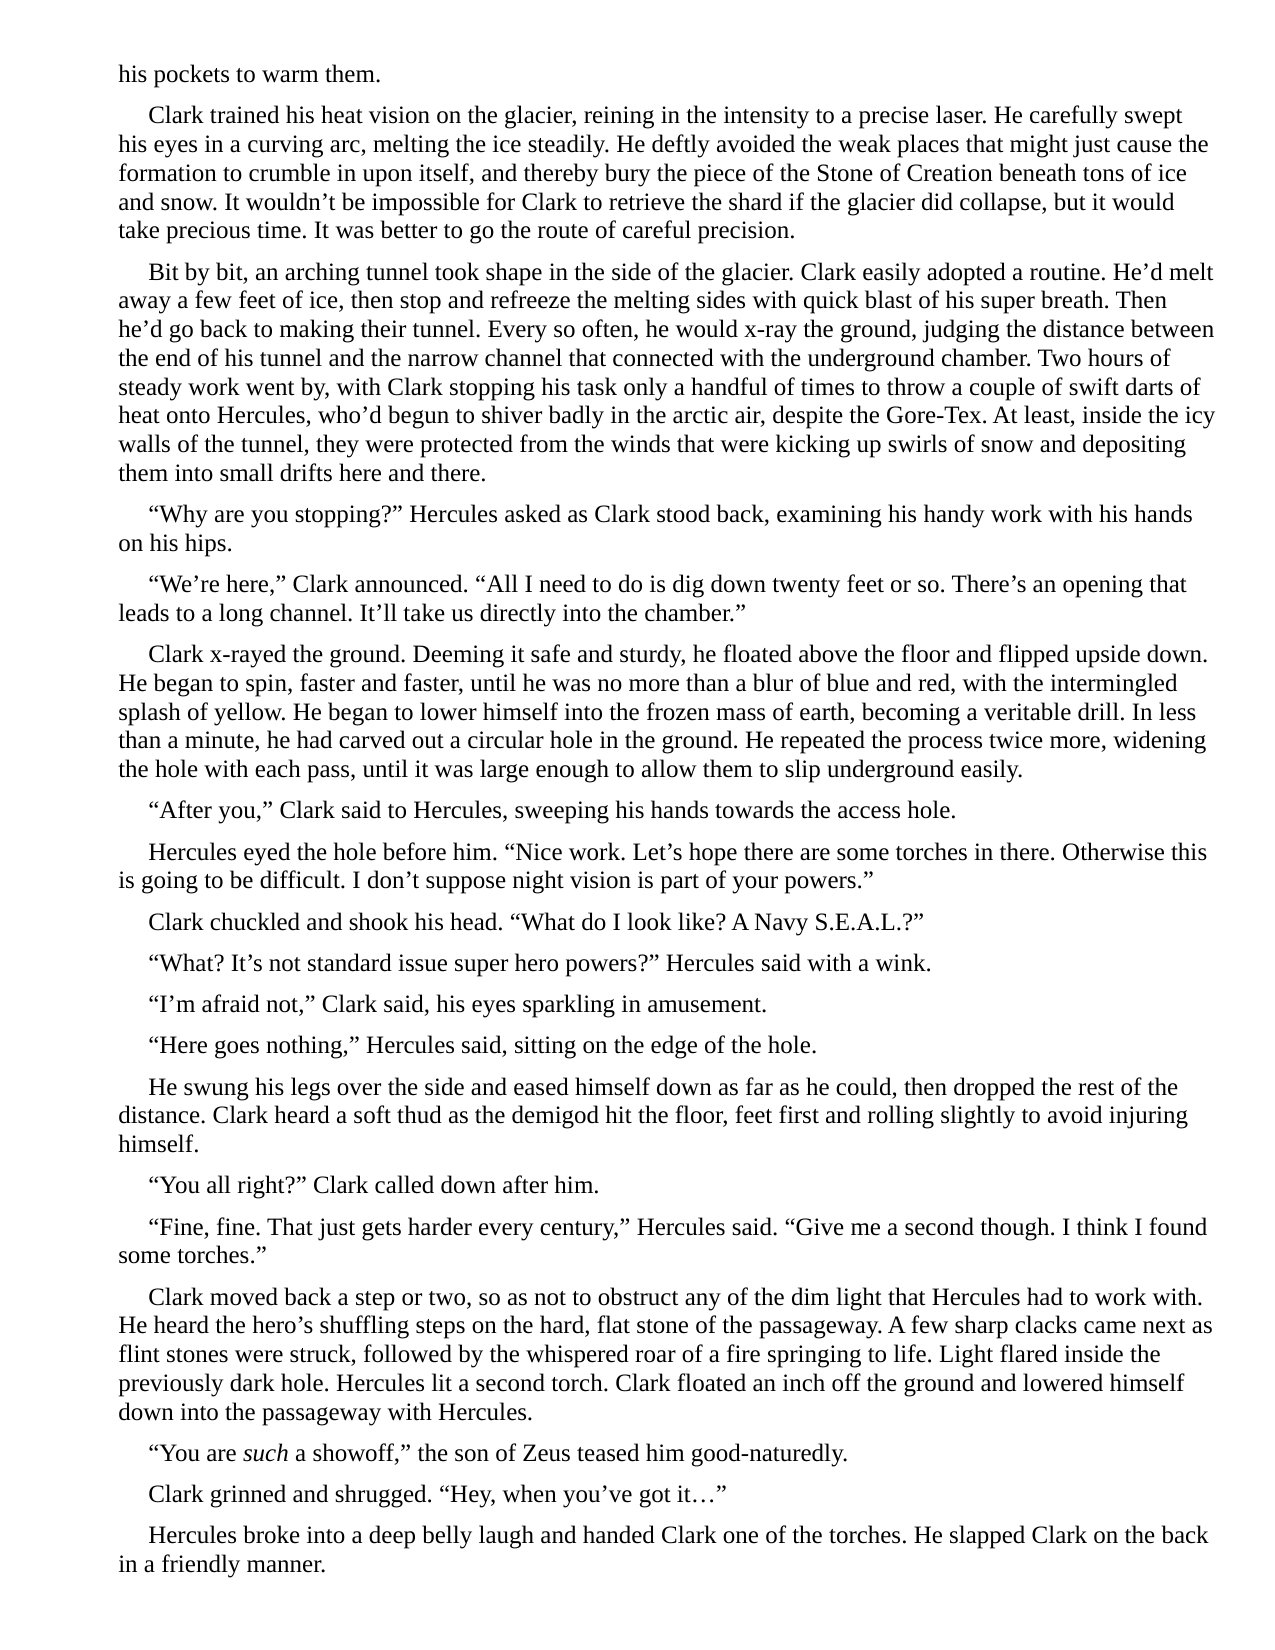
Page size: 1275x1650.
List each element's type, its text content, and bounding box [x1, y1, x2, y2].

text Clark x-rayed the ground. Deeming it safe and sturdy, he floated above the floor and flipped upside down. He began to spin, faster and faster, until he was no more than a blur of blue and red, with the intermingled splash of yellow. He began to lower himself into the frozen mass of earth, becoming a veritable drill. In less than a minute, he had carved out a circular hole in the ground. He repeated the process twice more, widening the hole with each pass, until it was large enough to allow them to slip underground easily. [118, 639, 1216, 783]
text “What? It’s not standard issue super hero powers?” Hercules said with a wink. [118, 948, 1216, 977]
text Hercules broke into a deep belly laugh and handed Clark one of the torches. He slapped Clark on the back in a friendly manner. [118, 1520, 1216, 1578]
text “Fine, fine. That just gets harder every century,” Hercules said. “Give me a second though. I think I found some torches.” [118, 1212, 1216, 1269]
text “After you,” Clark said to Hercules, sweeping his hands towards the access hole. [118, 795, 1216, 824]
text “We’re here,” Clark announced. “All I need to do is dig down twenty feet or so. There’s an opening that leads to a long channel. It’ll take us directly into the chamber.” [118, 569, 1216, 627]
text Clark moved back a step or two, so as not to obstruct any of the dim light that Hercules had to work with. He heard the hero’s shuffling steps on the hard, flat stone of the passageway. A few sharp clacks came next as flint stones were struck, followed by the whispered roar of a fire springing to life. Light flared inside the previously dark hole. Hercules lit a second torch. Clark floated an inch off the ground and lowered himself down into the passageway with Hercules. [118, 1282, 1216, 1425]
text “You are such a showoff,” the son of Zeus teased him good-naturedly. [118, 1438, 1216, 1467]
text Bit by bit, an arching tunnel took shape in the side of the glacier. Clark easily adopted a routine. He’d melt away a few feet of ice, then stop and refreeze the melting sides with quick blast of his super breath. Then he’d go back to making their tunnel. Every so often, he would x-ray the ground, judging the distance between the end of his tunnel and the narrow channel that connected with the underground chamber. Two hours of steady work went by, with Clark stopping his task only a handful of times to throw a couple of swift darts of heat onto Hercules, who’d begun to shiver badly in the arctic air, despite the Gore-Tex. At least, inside the icy walls of the tunnel, they were protected from the winds that were kicking up swirls of snow and depositing them into small drifts here and there. [118, 257, 1216, 487]
text Clark grinned and shrugged. “Hey, when you’ve got it…” [118, 1479, 1216, 1508]
text his pockets to warm them. [118, 59, 1216, 88]
text “Why are you stopping?” Hercules asked as Clark stood back, examining his handy work with his hands on his hips. [118, 499, 1216, 557]
text Clark chuckled and shook his head. “What do I look like? A Navy S.E.A.L.?” [118, 907, 1216, 935]
text He swung his legs over the side and eased himself down as far as he could, then dropped the rest of the distance. Clark heard a soft thud as the demigod hit the floor, feet first and rolling slightly to avoid injuring himself. [118, 1072, 1216, 1158]
text Clark trained his heat vision on the glacier, reining in the intensity to a precise laser. He carefully swept his eyes in a curving arc, melting the ice steadily. He deftly avoided the weak places that might just cause the formation to crumble in upon itself, and thereby bury the piece of the Stone of Creation beneath tons of ice and snow. It wouldn’t be impossible for Clark to retrieve the shard if the glacier did collapse, but it would take precious time. It was better to go the route of careful precision. [118, 100, 1216, 244]
text “You all right?” Clark called down after him. [118, 1170, 1216, 1199]
text “Here goes nothing,” Hercules said, sitting on the edge of the hole. [118, 1030, 1216, 1059]
text “I’m afraid not,” Clark said, his eyes sparkling in amusement. [118, 989, 1216, 1018]
text Hercules eyed the hole before him. “Nice work. Let’s hope there are some torches in there. Otherwise this is going to be difficult. I don’t suppose night vision is part of your powers.” [118, 837, 1216, 894]
